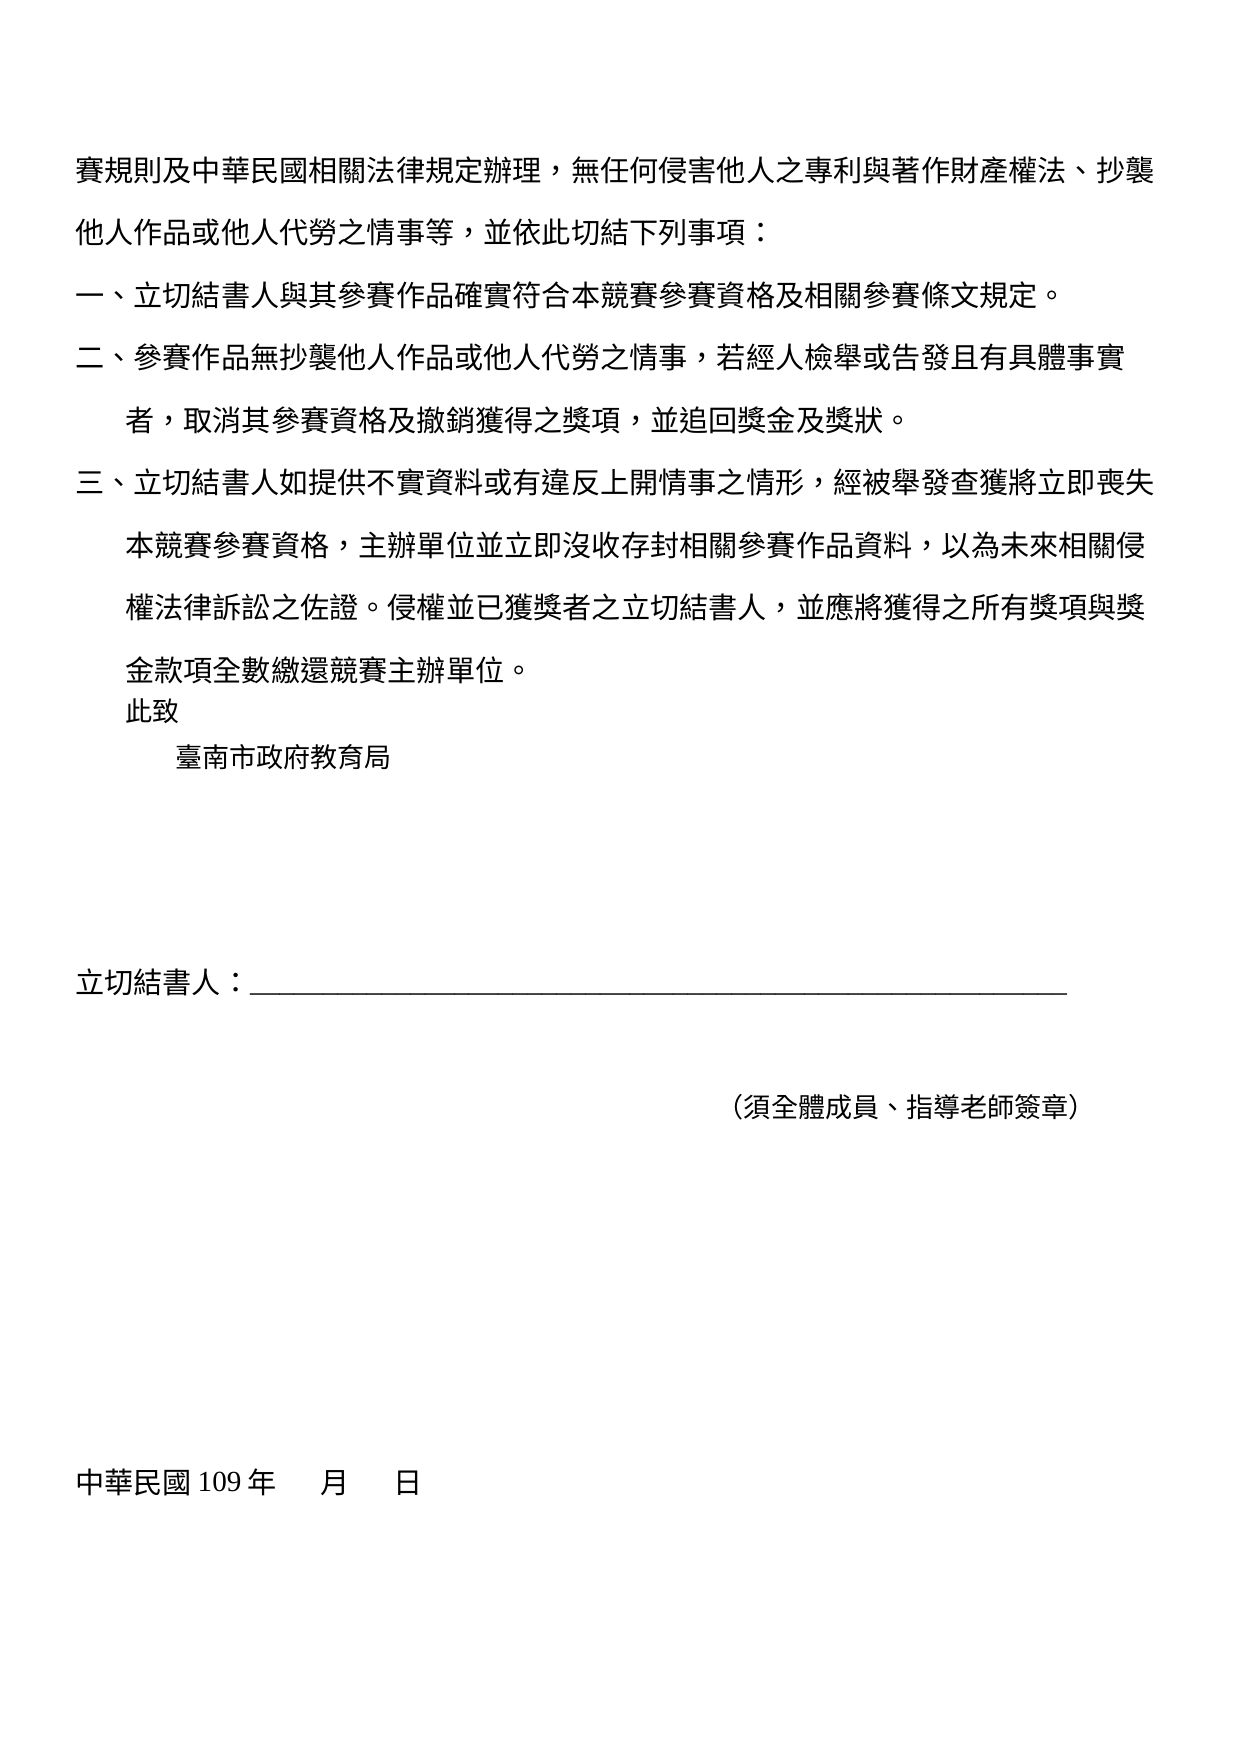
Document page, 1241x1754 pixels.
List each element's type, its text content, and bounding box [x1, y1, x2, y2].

text 此致 [75, 689, 1115, 729]
text 二、參賽作品無抄襲他人作品或他人代勞之情事，若經人檢舉或告發且有具體事實 者，取消其參賽資格及撤銷獲得之獎項，並追回獎金及獎狀。 [75, 314, 1165, 439]
text 臺南市政府教育局 [75, 736, 1115, 776]
text 中華民國109年 月 日 [75, 1439, 1165, 1502]
text 賽規則及中華民國相關法律規定辦理，無任何侵害他人之專利與著作財產權法、抄襲他人作品或他人代勞之情事等，並依此切結下列事項： [75, 127, 1165, 252]
text 立切結書人：________________________________________________________ [75, 939, 1165, 1002]
text 一、立切結書人與其參賽作品確實符合本競賽參賽資格及相關參賽條文規定。 [75, 252, 1165, 314]
text 三、立切結書人如提供不實資料或有違反上開情事之情形，經被舉發查獲將立即喪失 本競賽參賽資格，主辦單位並立即沒收存封相關參賽作品資料，以為未來相關侵 權法律訴訟之佐證。侵權並已獲獎者之立切結書人，並應將獲得之所有獎項與獎 金款項全數繳還競賽主辦單位。 [75, 439, 1165, 689]
text （須全體成員、指導老師簽章） [75, 1064, 1165, 1127]
